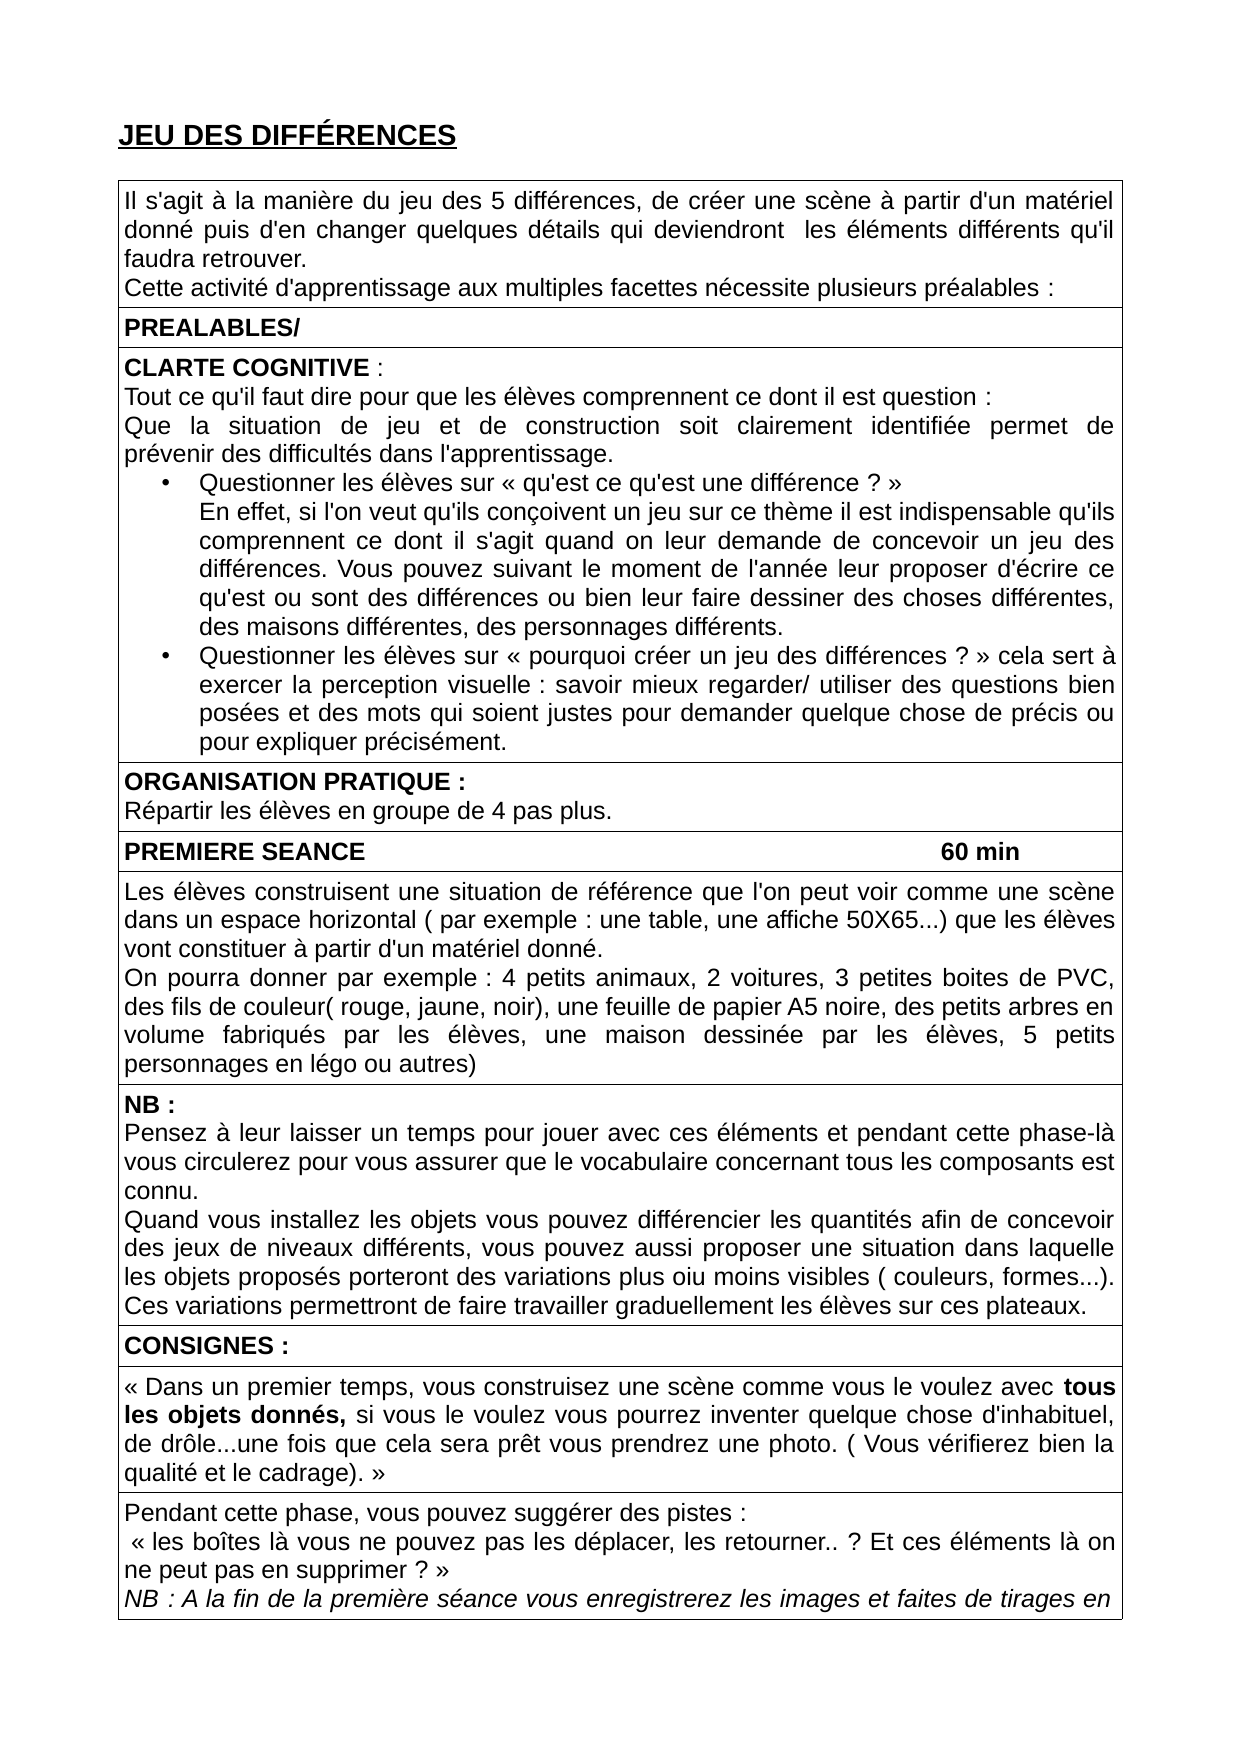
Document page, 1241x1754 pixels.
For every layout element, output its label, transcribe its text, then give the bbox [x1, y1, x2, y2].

table_cell CLARTE COGNITIVE : Tout ce qu'il faut dire pour que les élèves comprennent ce dont il est question : Que la situation de jeu et de construction soit clairement identifiée permet de prévenir des difficultés dans l'apprentissage. Questionner les élèves sur « qu'est ce qu'est une différence ? » En effet, si l'on veut qu'ils conçoivent un jeu sur ce thème il est indispensable qu'ils comprennent ce dont il s'agit quand on leur demande de concevoir un jeu des différences. Vous pouvez suivant le moment de l'année leur proposer d'écrire ce qu'est ou sont des différences ou bien leur faire dessiner des choses différentes, des maisons différentes, des personnages différents. Questionner les élèves sur « pourquoi créer un jeu des différences ? » cela sert à exercer la perception visuelle : savoir mieux regarder/ utiliser des questions bien posées et des mots qui soient justes pour demander quelque chose de précis ou pour expliquer précisément. [119, 348, 1122, 762]
text JEU DES DIFFÉRENCES [118, 118, 1122, 152]
table_cell Les élèves construisent une situation de référence que l'on peut voir comme une scène dans un espace horizontal ( par exemple : une table, une affiche 50X65...) que les élèves vont constituer à partir d'un matériel donné. On pourra donner par exemple : 4 petits animaux, 2 voitures, 3 petites boites de PVC, des fils de couleur( rouge, jaune, noir), une feuille de papier A5 noire, des petits arbres en volume fabriqués par les élèves, une maison dessinée par les élèves, 5 petits personnages en légo ou autres) [119, 872, 1122, 1084]
table_cell ORGANISATION PRATIQUE : Répartir les élèves en groupe de 4 pas plus. [119, 763, 1122, 831]
table_cell NB : Pensez à leur laisser un temps pour jouer avec ces éléments et pendant cette phase-là vous circulerez pour vous assurer que le vocabulaire concernant tous les composants est connu. Quand vous installez les objets vous pouvez différencier les quantités afin de concevoir des jeux de niveaux différents, vous pouvez aussi proposer une situation dans laquelle les objets proposés porteront des variations plus oiu moins visibles ( couleurs, formes...). Ces variations permettront de faire travailler graduellement les élèves sur ces plateaux. [119, 1085, 1122, 1325]
table_cell « Dans un premier temps, vous construisez une scène comme vous le voulez avec tous les objets donnés, si vous le voulez vous pourrez inventer quelque chose d'inhabituel, de drôle...une fois que cela sera prêt vous prendrez une photo. ( Vous vérifierez bien la qualité et le cadrage). » [119, 1367, 1122, 1492]
table_cell PREALABLES/ [119, 308, 1122, 347]
table_header Il s'agit à la manière du jeu des 5 différences, de créer une scène à partir d'un matériel donné puis d'en changer quelques détails qui deviendront les éléments différents qu'il faudra retrouver. Cette activité d'apprentissage aux multiples facettes nécessite plusieurs préalables : [119, 181, 1122, 307]
table_cell PREMIERE SEANCE 60 min [119, 832, 1122, 871]
table_cell Pendant cette phase, vous pouvez suggérer des pistes : « les boîtes là vous ne pouvez pas les déplacer, les retourner.. ? Et ces éléments là on ne peut pas en supprimer ? » NB : A la fin de la première séance vous enregistrerez les images et faites de tirages en [119, 1493, 1122, 1619]
table_cell CONSIGNES : [119, 1326, 1122, 1366]
